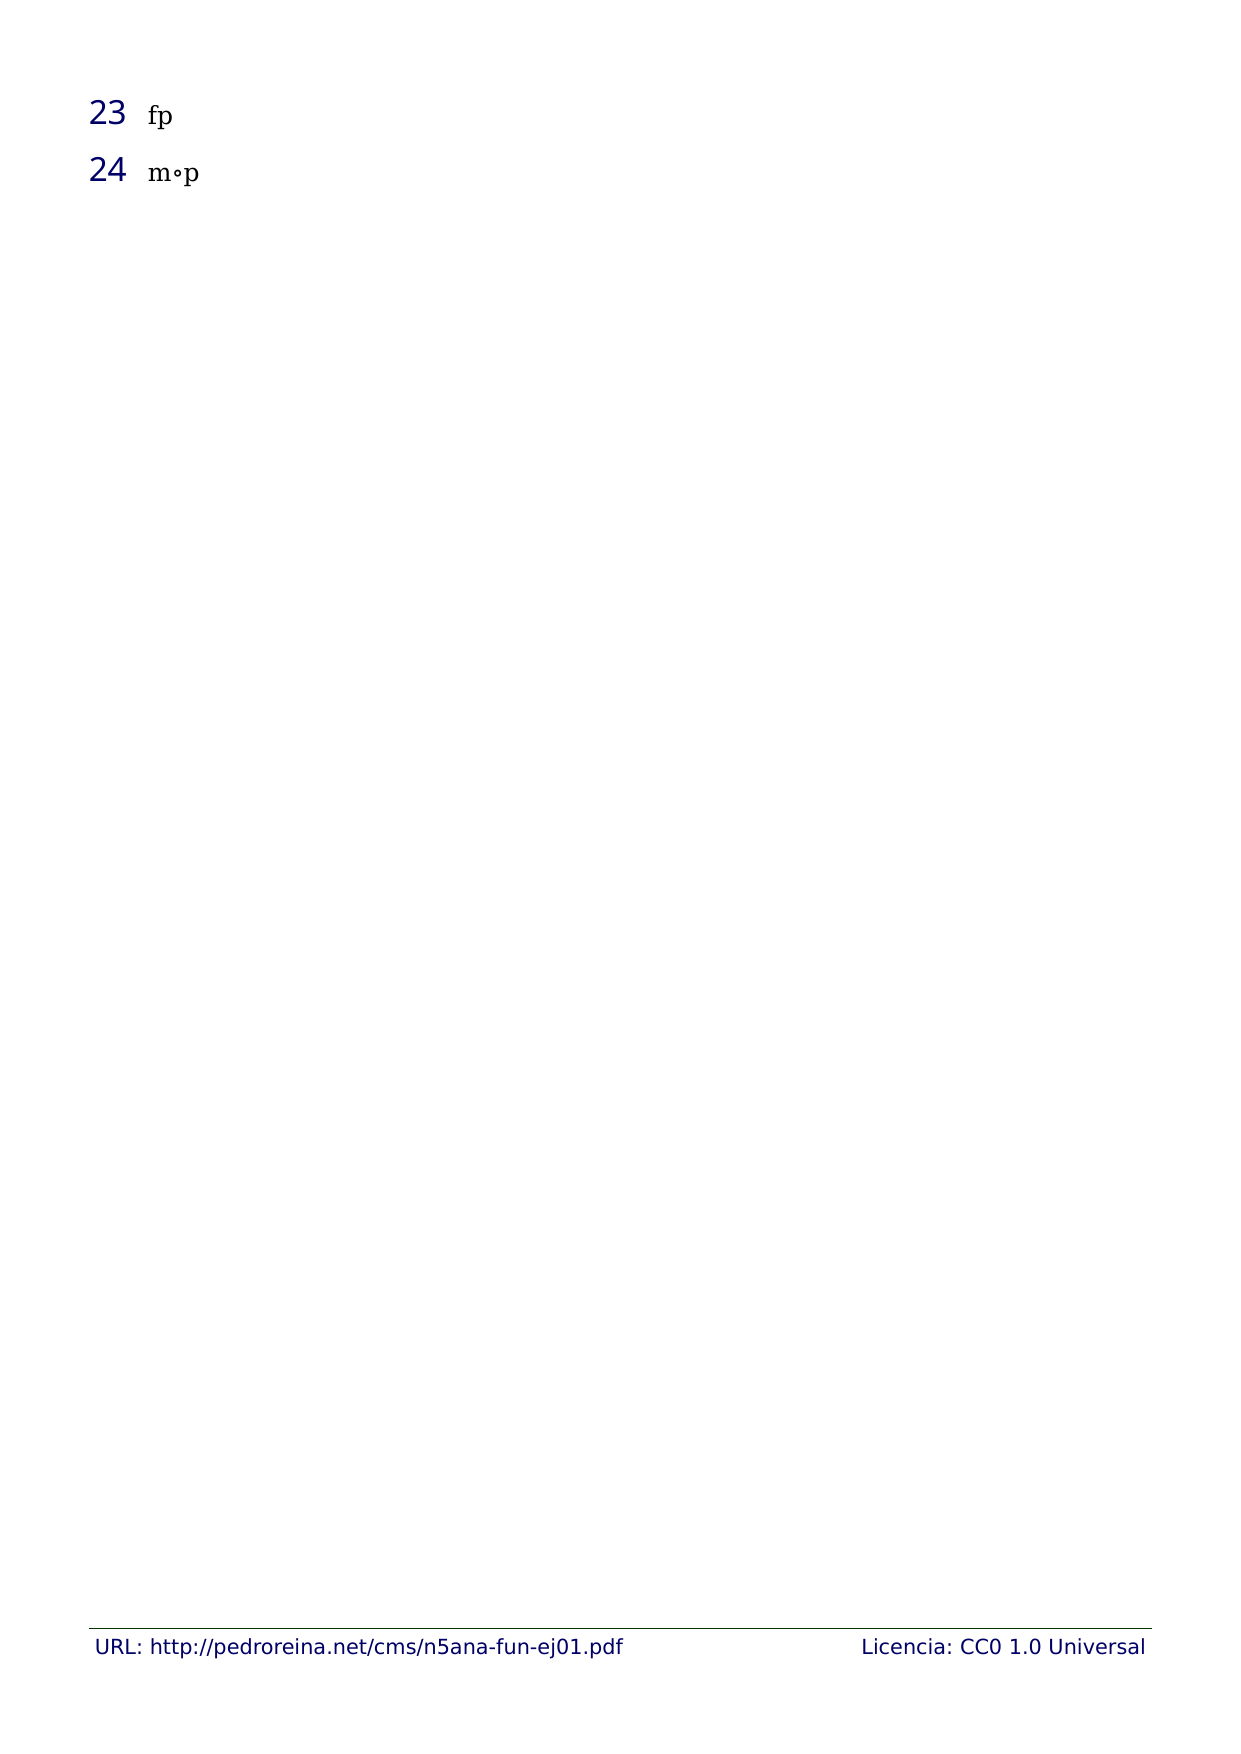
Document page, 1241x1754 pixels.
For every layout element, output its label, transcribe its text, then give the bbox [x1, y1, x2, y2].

list fp [88, 88, 1152, 134]
list m∘p [88, 146, 1152, 191]
